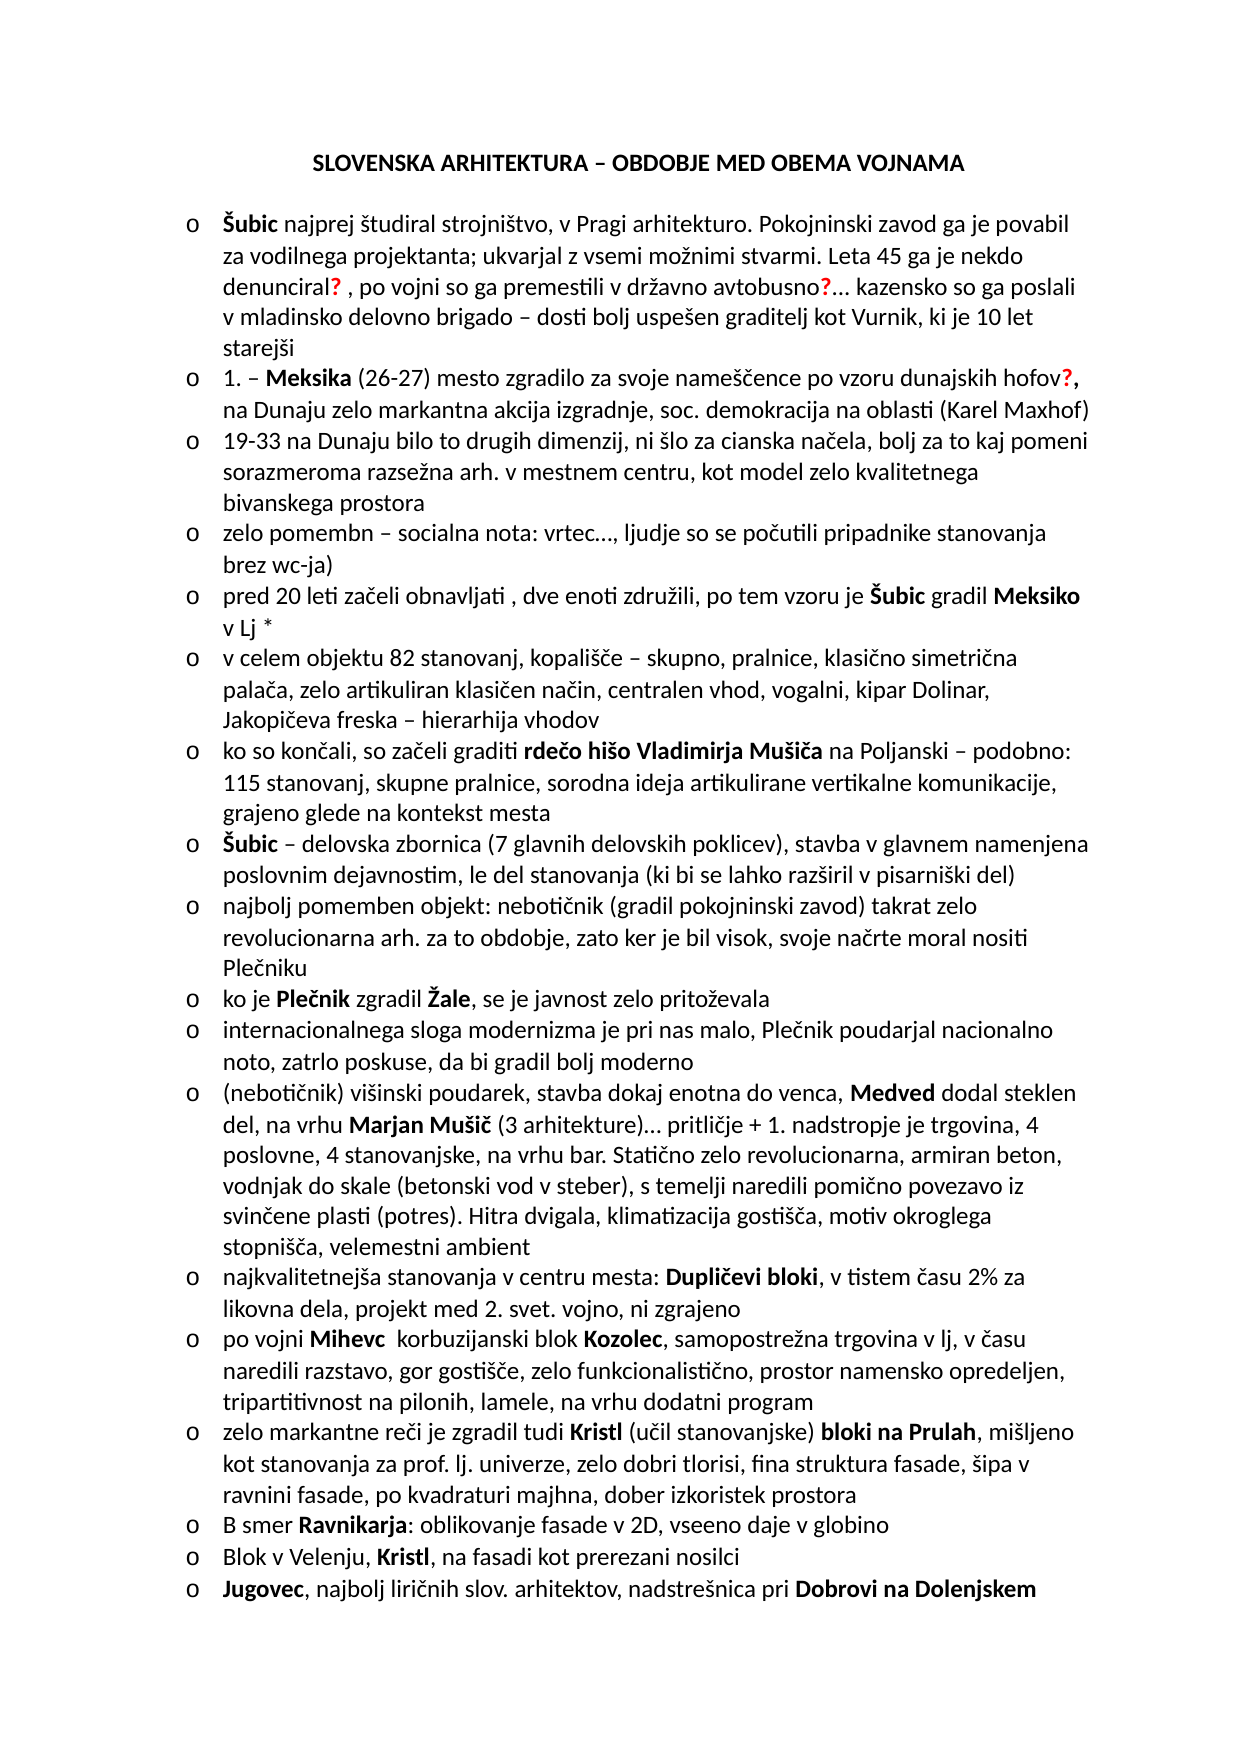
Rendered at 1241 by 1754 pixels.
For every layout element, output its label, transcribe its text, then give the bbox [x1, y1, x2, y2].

list Šubic najprej študiral strojništvo, v Pragi arhitekturo. Pokojninski zavod ga je povabil za vodilnega projektanta; ukvarjal z vsemi možnimi stvarmi. Leta 45 ga je nekdo denunciral? , po vojni so ga premestili v državno avtobusno?... kazensko so ga poslali v mladinsko delovno brigado – dosti bolj uspešen graditelj kot Vurnik, ki je 10 let starejši [185, 209, 1093, 362]
list internacionalnega sloga modernizma je pri nas malo, Plečnik poudarjal nacionalno noto, zatrlo poskuse, da bi gradil bolj moderno [185, 1015, 1093, 1077]
list po vojni Mihevc korbuzijanski blok Kozolec, samopostrežna trgovina v lj, v času naredili razstavo, gor gostišče, zelo funkcionalistično, prostor namensko opredeljen, tripartitivnost na pilonih, lamele, na vrhu dodatni program [185, 1324, 1093, 1416]
list Jugovec, najbolj liričnih slov. arhitektov, nadstrešnica pri Dobrovi na Dolenjskem [185, 1573, 1093, 1604]
list pred 20 leti začeli obnavljati , dve enoti združili, po tem vzoru je Šubic gradil Meksiko v Lj * [185, 580, 1093, 642]
list najkvalitetnejša stanovanja v centru mesta: Dupličevi bloki, v tistem času 2% za likovna dela, projekt med 2. svet. vojno, ni zgrajeno [185, 1261, 1093, 1324]
text SLOVENSKA ARHITEKTURA – OBDOBJE MED OBEMA VOJNAMA [185, 148, 1093, 178]
list B smer Ravnikarja: oblikovanje fasade v 2D, vseeno daje v globino [185, 1509, 1093, 1541]
list zelo markantne reči je zgradil tudi Kristl (učil stanovanjske) bloki na Prulah, mišljeno kot stanovanja za prof. lj. univerze, zelo dobri tlorisi, fina struktura fasade, šipa v ravnini fasade, po kvadraturi majhna, dober izkoristek prostora [185, 1416, 1093, 1509]
list Blok v Velenju, Kristl, na fasadi kot prerezani nosilci [185, 1541, 1093, 1573]
list 1. – Meksika (26-27) mesto zgradilo za svoje nameščence po vzoru dunajskih hofov?, na Dunaju zelo markantna akcija izgradnje, soc. demokracija na oblasti (Karel Maxhof) [185, 362, 1093, 425]
list zelo pomembn – socialna nota: vrtec…, ljudje so se počutili pripadnike stanovanja brez wc-ja) [185, 518, 1093, 580]
list v celem objektu 82 stanovanj, kopališče – skupno, pralnice, klasično simetrična palača, zelo artikuliran klasičen način, centralen vhod, vogalni, kipar Dolinar, Jakopičeva freska – hierarhija vhodov [185, 642, 1093, 735]
list ko je Plečnik zgradil Žale, se je javnost zelo pritoževala [185, 983, 1093, 1015]
list najbolj pomemben objekt: nebotičnik (gradil pokojninski zavod) takrat zelo revolucionarna arh. za to obdobje, zato ker je bil visok, svoje načrte moral nositi Plečniku [185, 890, 1093, 983]
list Šubic – delovska zbornica (7 glavnih delovskih poklicev), stavba v glavnem namenjena poslovnim dejavnostim, le del stanovanja (ki bi se lahko razširil v pisarniški del) [185, 828, 1093, 890]
list 19-33 na Dunaju bilo to drugih dimenzij, ni šlo za cianska načela, bolj za to kaj pomeni sorazmeroma razsežna arh. v mestnem centru, kot model zelo kvalitetnega bivanskega prostora [185, 425, 1093, 518]
list (nebotičnik) višinski poudarek, stavba dokaj enotna do venca, Medved dodal steklen del, na vrhu Marjan Mušič (3 arhitekture)… pritličje + 1. nadstropje je trgovina, 4 poslovne, 4 stanovanjske, na vrhu bar. Statično zelo revolucionarna, armiran beton, vodnjak do skale (betonski vod v steber), s temelji naredili pomično povezavo iz svinčene plasti (potres). Hitra dvigala, klimatizacija gostišča, motiv okroglega stopnišča, velemestni ambient [185, 1077, 1093, 1261]
list ko so končali, so začeli graditi rdečo hišo Vladimirja Mušiča na Poljanski – podobno: 115 stanovanj, skupne pralnice, sorodna ideja artikulirane vertikalne komunikacije, grajeno glede na kontekst mesta [185, 735, 1093, 828]
